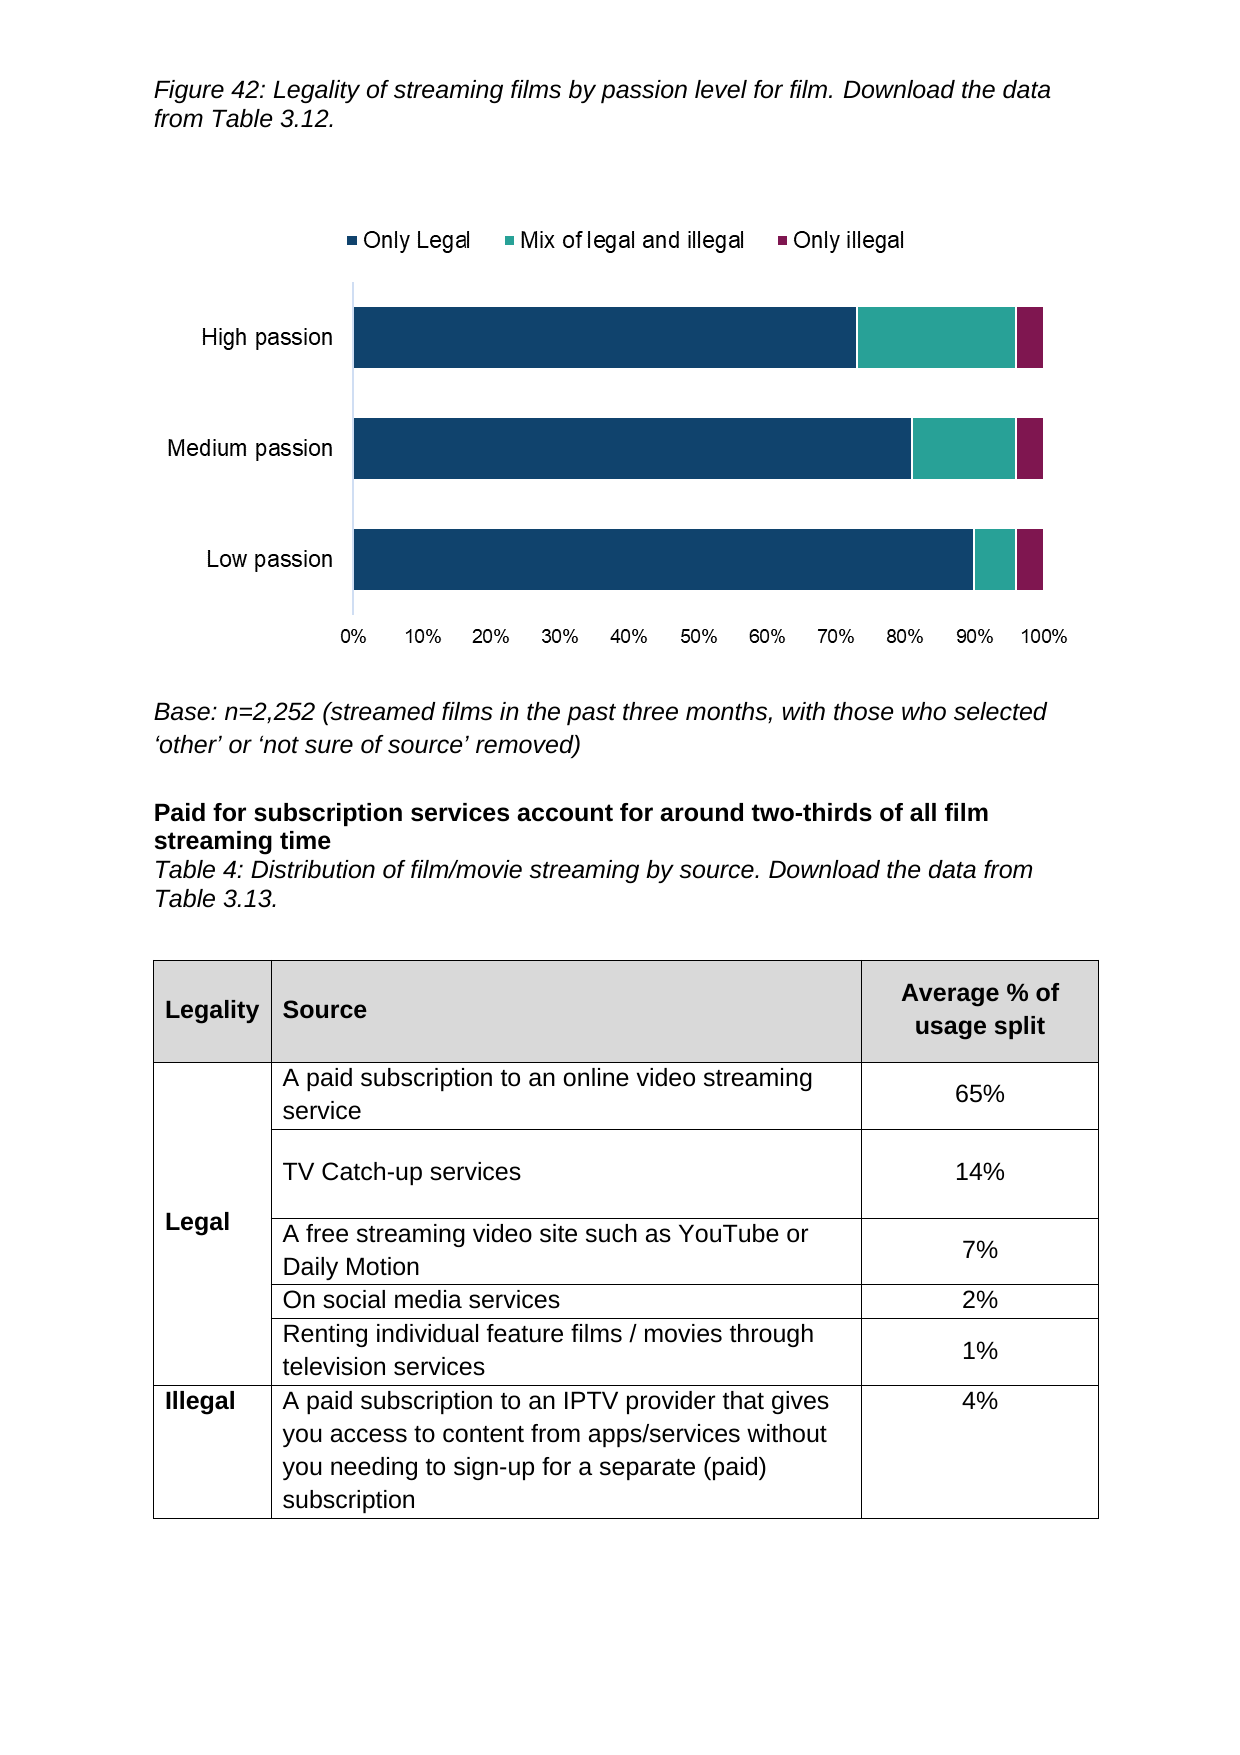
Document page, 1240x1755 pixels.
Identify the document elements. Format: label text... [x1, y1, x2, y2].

table_header Source [272, 961, 861, 1062]
table_cell On social media services [272, 1285, 861, 1318]
table_header Average % of usage split [862, 961, 1098, 1062]
table_cell 4% [862, 1386, 1098, 1518]
subtitle Paid for subscription services account for around two-thirds of all film streaming time [153, 798, 1089, 855]
table_cell 7% [862, 1219, 1098, 1284]
table_cell A paid subscription to an online video streaming service [272, 1063, 861, 1129]
text Figure 42: Legality of streaming films by passion level for film. Download the data from Table 3.12. [153, 75, 1089, 132]
table_cell 14% [862, 1130, 1098, 1218]
table_cell 65% [862, 1063, 1098, 1129]
table_cell 1% [862, 1319, 1098, 1385]
table_header Legality [154, 961, 271, 1062]
table_cell TV Catch-up services [272, 1130, 861, 1218]
table_cell A free streaming video site such as YouTube or Daily Motion [272, 1219, 861, 1284]
text Base: n=2,252 (streamed films in the past three months, with those who selected ‘other’ or ‘not sure of source’ removed) [153, 697, 1089, 759]
table_cell Illegal [154, 1386, 271, 1518]
table_cell A paid subscription to an IPTV provider that gives you access to content from apps/services without you needing to sign-up for a separate (paid) subscription [272, 1386, 861, 1518]
table_cell Renting individual feature films / movies through television services [272, 1319, 861, 1385]
table_cell Legal [154, 1063, 271, 1385]
text Table 4: Distribution of film/movie streaming by source. Download the data from Table 3.13. [153, 855, 1089, 913]
table_cell 2% [862, 1285, 1098, 1318]
